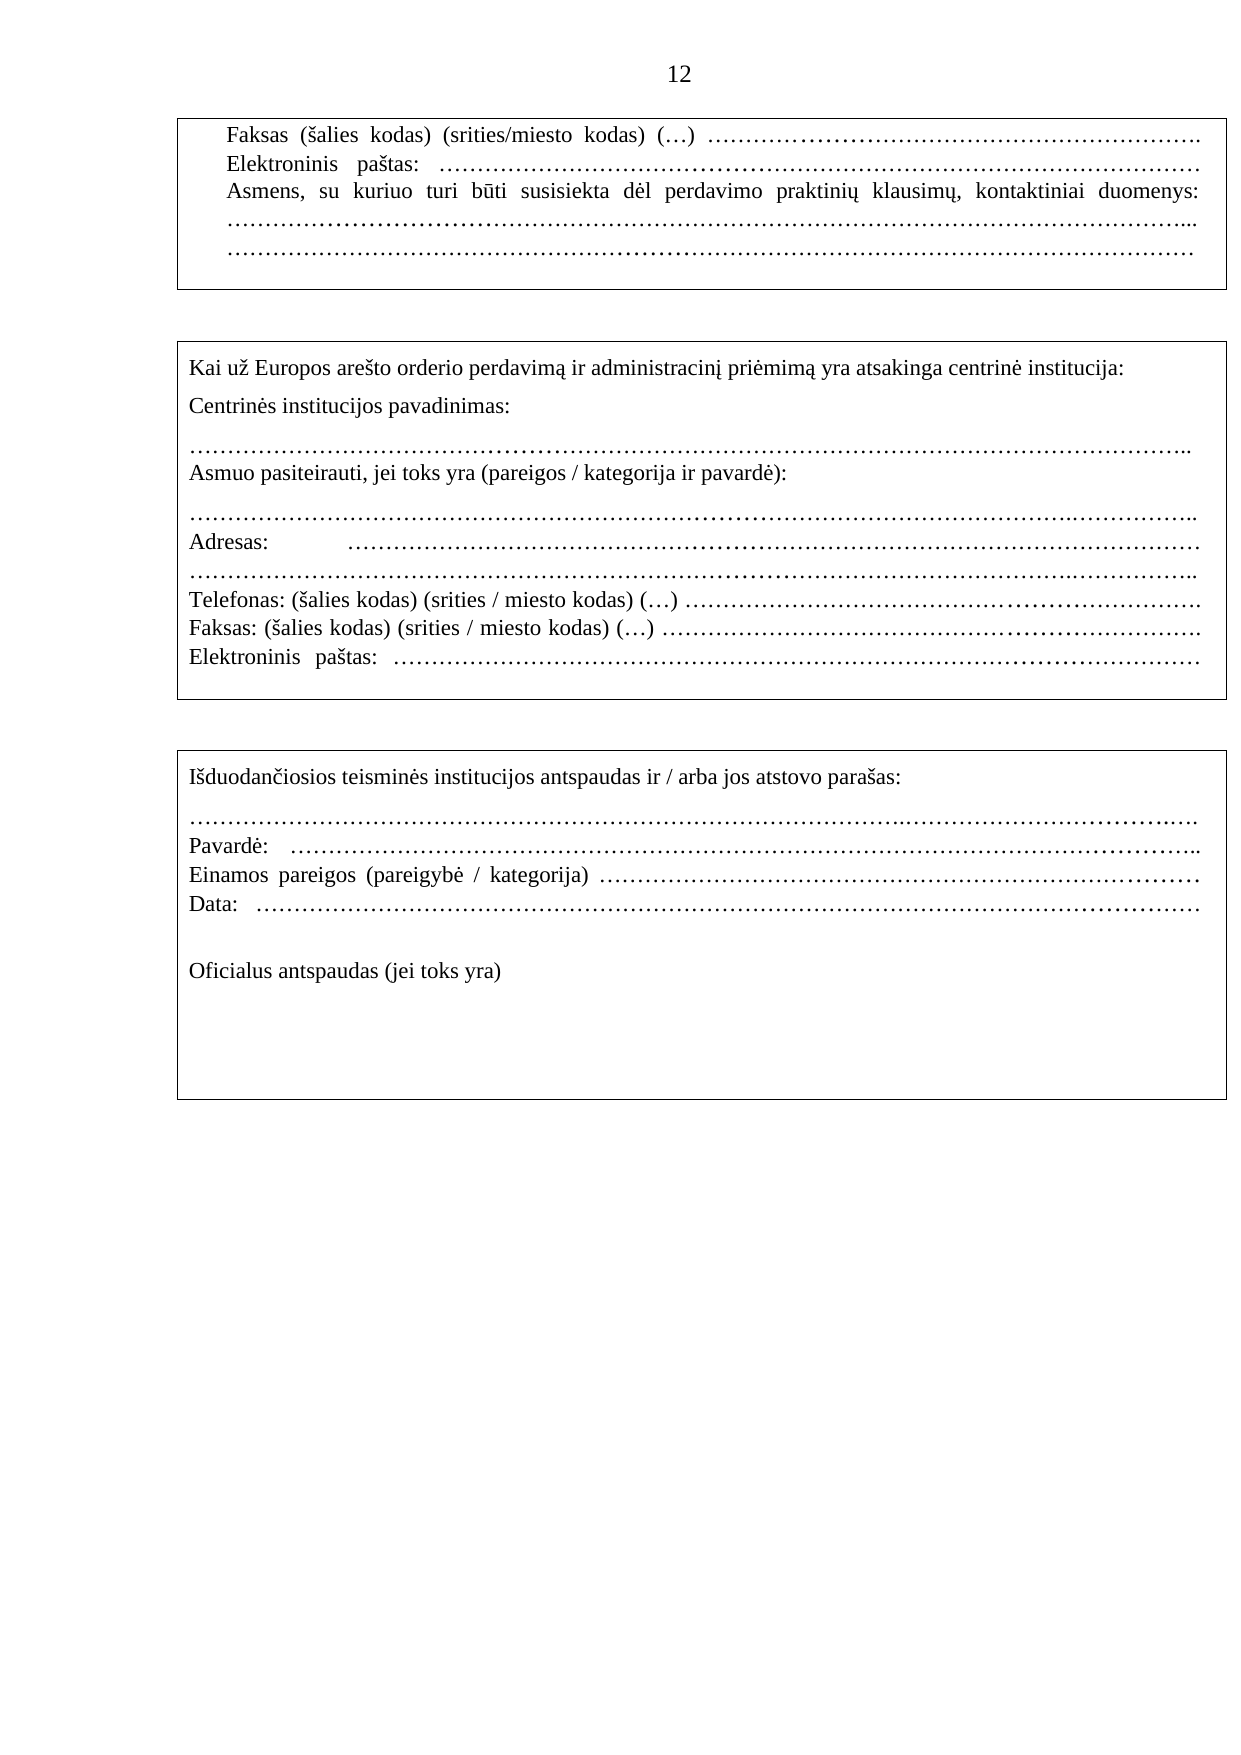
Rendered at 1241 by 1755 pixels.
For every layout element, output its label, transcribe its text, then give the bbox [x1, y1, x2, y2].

table_header Faksas (šalies kodas) (srities/miesto kodas) (…) ………………………………………………………. Elektroninis paštas: ……………………………………………………………………………………… Asmens, su kuriuo turi būti susisiekta dėl perdavimo praktinių klausimų, kontaktiniai duomenys: ……………………………………………………………………………………………………………... ……………………………………………………………………………………………………………… [178, 119, 1226, 289]
table_header Išduodančiosios teisminės institucijos antspaudas ir / arba jos atstovo parašas: ………………………………………………………………………………….…………………………….…. Pavardė: ……………………………………………………………………………………………………….. Einamos pareigos (pareigybė / kategorija) …………………………………………………………………… Data: …………………………………………………………………………………………………………… Oficialus antspaudas (jei toks yra) [178, 751, 1226, 1098]
table_header Kai už Europos arešto orderio perdavimą ir administracinį priėmimą yra atsakinga centrinė institucija: Centrinės institucijos pavadinimas: ………………………………………………………………………………………………………………….. Asmuo pasiteirauti, jei toks yra (pareigos / kategorija ir pavardė): …………………………………………………………………………………………………….…………….. Adresas: ………………………………………………………………………………………………… …………………………………………………………………………………………………….…………….. Telefonas: (šalies kodas) (srities / miesto kodas) (…) …………………………………………………………. Faksas: (šalies kodas) (srities / miesto kodas) (…) ……………………………………………………………. Elektroninis paštas: …………………………………………………………………………………………… [178, 342, 1226, 699]
